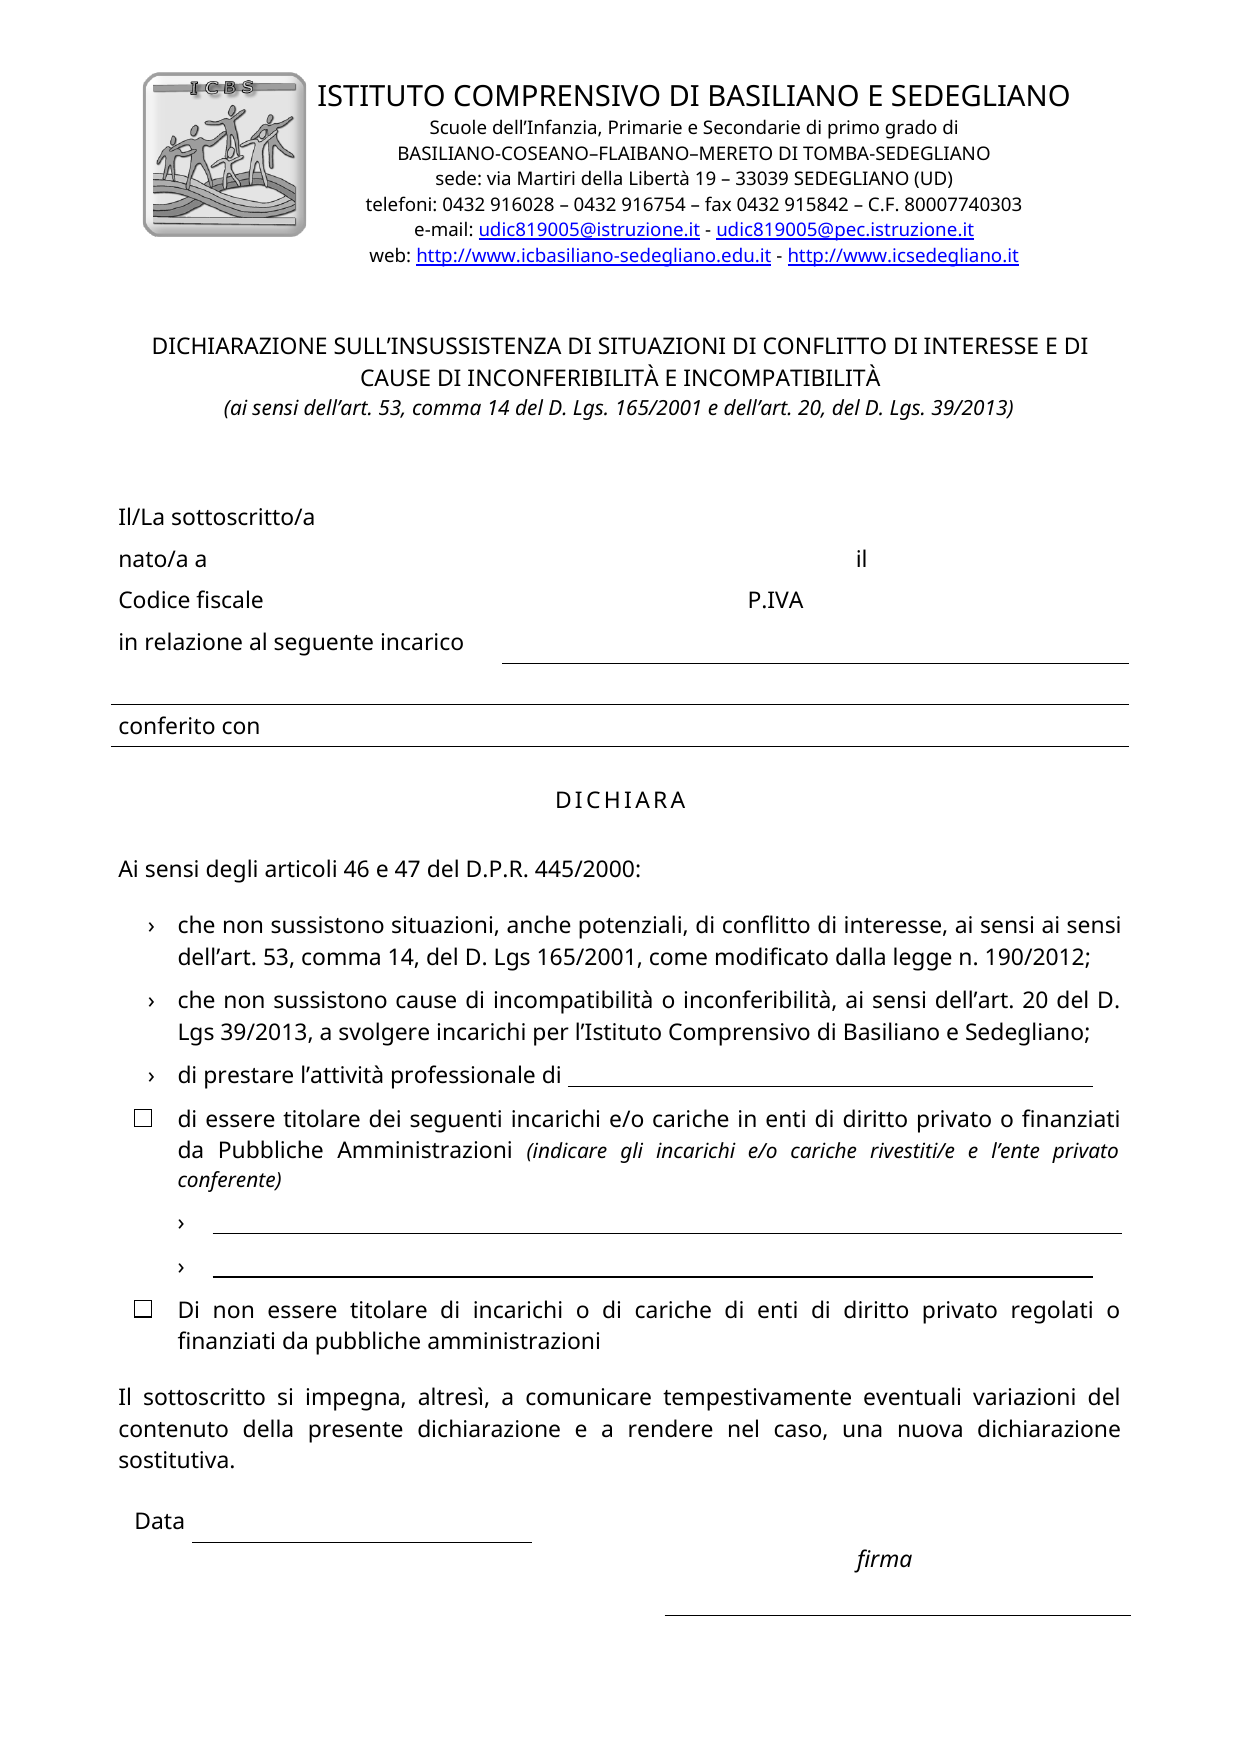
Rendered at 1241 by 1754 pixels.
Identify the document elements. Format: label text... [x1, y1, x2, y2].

text Il sottoscritto si impegna, altresì, a comunicare tempestivamente eventuali variazioni del contenuto della presente dichiarazione e a rendere nel caso, una nuova dichiarazione sostitutiva. [118, 1381, 1122, 1475]
text (ai sensi dell’art. 53, comma 14 del D. Lgs. 165/2001 e dell’art. 20, del D. Lgs. 39/2013) [118, 393, 1122, 421]
table_cell [827, 579, 1129, 621]
text di essere titolare dei seguenti incarichi e/o cariche in enti di diritto privato o finanziati da Pubbliche Amministrazioni (indicare gli incarichi e/o cariche rivestiti/e e l’ente privato conferente) [133, 1103, 1122, 1194]
table_cell P.IVA [724, 579, 827, 621]
text › [177, 1250, 1122, 1281]
text › che non sussistono cause di incompatibilità o inconferibilità, ai sensi dell’art. 20 del D. Lgs 39/2013, a svolgere incarichi per l’Istituto Comprensivo di Basiliano e Sedegliano; [148, 984, 1122, 1047]
text firma [650, 1543, 1122, 1574]
text Ai sensi degli articoli 46 e 47 del D.P.R. 445/2000: [118, 853, 1122, 884]
table_header [192, 1500, 532, 1542]
table_cell Codice fiscale [111, 579, 295, 621]
table_header [340, 496, 1129, 538]
table_cell [111, 663, 1129, 704]
text DICHIARAZIONE SULL’INSUSSISTENZA DI SITUAZIONI DI CONFLITTO DI INTERESSE E DI CAUSE DI INCONFERIBILITÀ E INCOMPATIBILITÀ [118, 330, 1122, 393]
text › di prestare l’attività professionale di [148, 1059, 1122, 1090]
table_cell nato/a a [111, 538, 251, 579]
text Di non essere titolare di incarichi o di cariche di enti di diritto privato regolati o finanziati da pubbliche amministrazioni [133, 1294, 1122, 1356]
table_cell [251, 538, 793, 579]
table_header Il/La sottoscritto/a [111, 496, 340, 538]
table_cell [875, 538, 1129, 579]
table_cell [295, 579, 723, 621]
table_cell [295, 705, 1129, 746]
table_header [665, 1574, 1131, 1615]
table_cell conferito con [111, 705, 295, 746]
text › che non sussistono situazioni, anche potenziali, di conflitto di interesse, ai sensi ai sensi dell’art. 53, comma 14, del D. Lgs 165/2001, come modificato dalla legge n. 190/2012; [148, 909, 1122, 972]
table_header Data [118, 1500, 192, 1542]
table_cell [502, 621, 1129, 662]
text › [177, 1206, 1122, 1238]
table_cell in relazione al seguente incarico [111, 621, 502, 662]
picture [142, 72, 307, 237]
subtitle DICHIARA [118, 784, 1122, 815]
table_cell il [793, 538, 875, 579]
